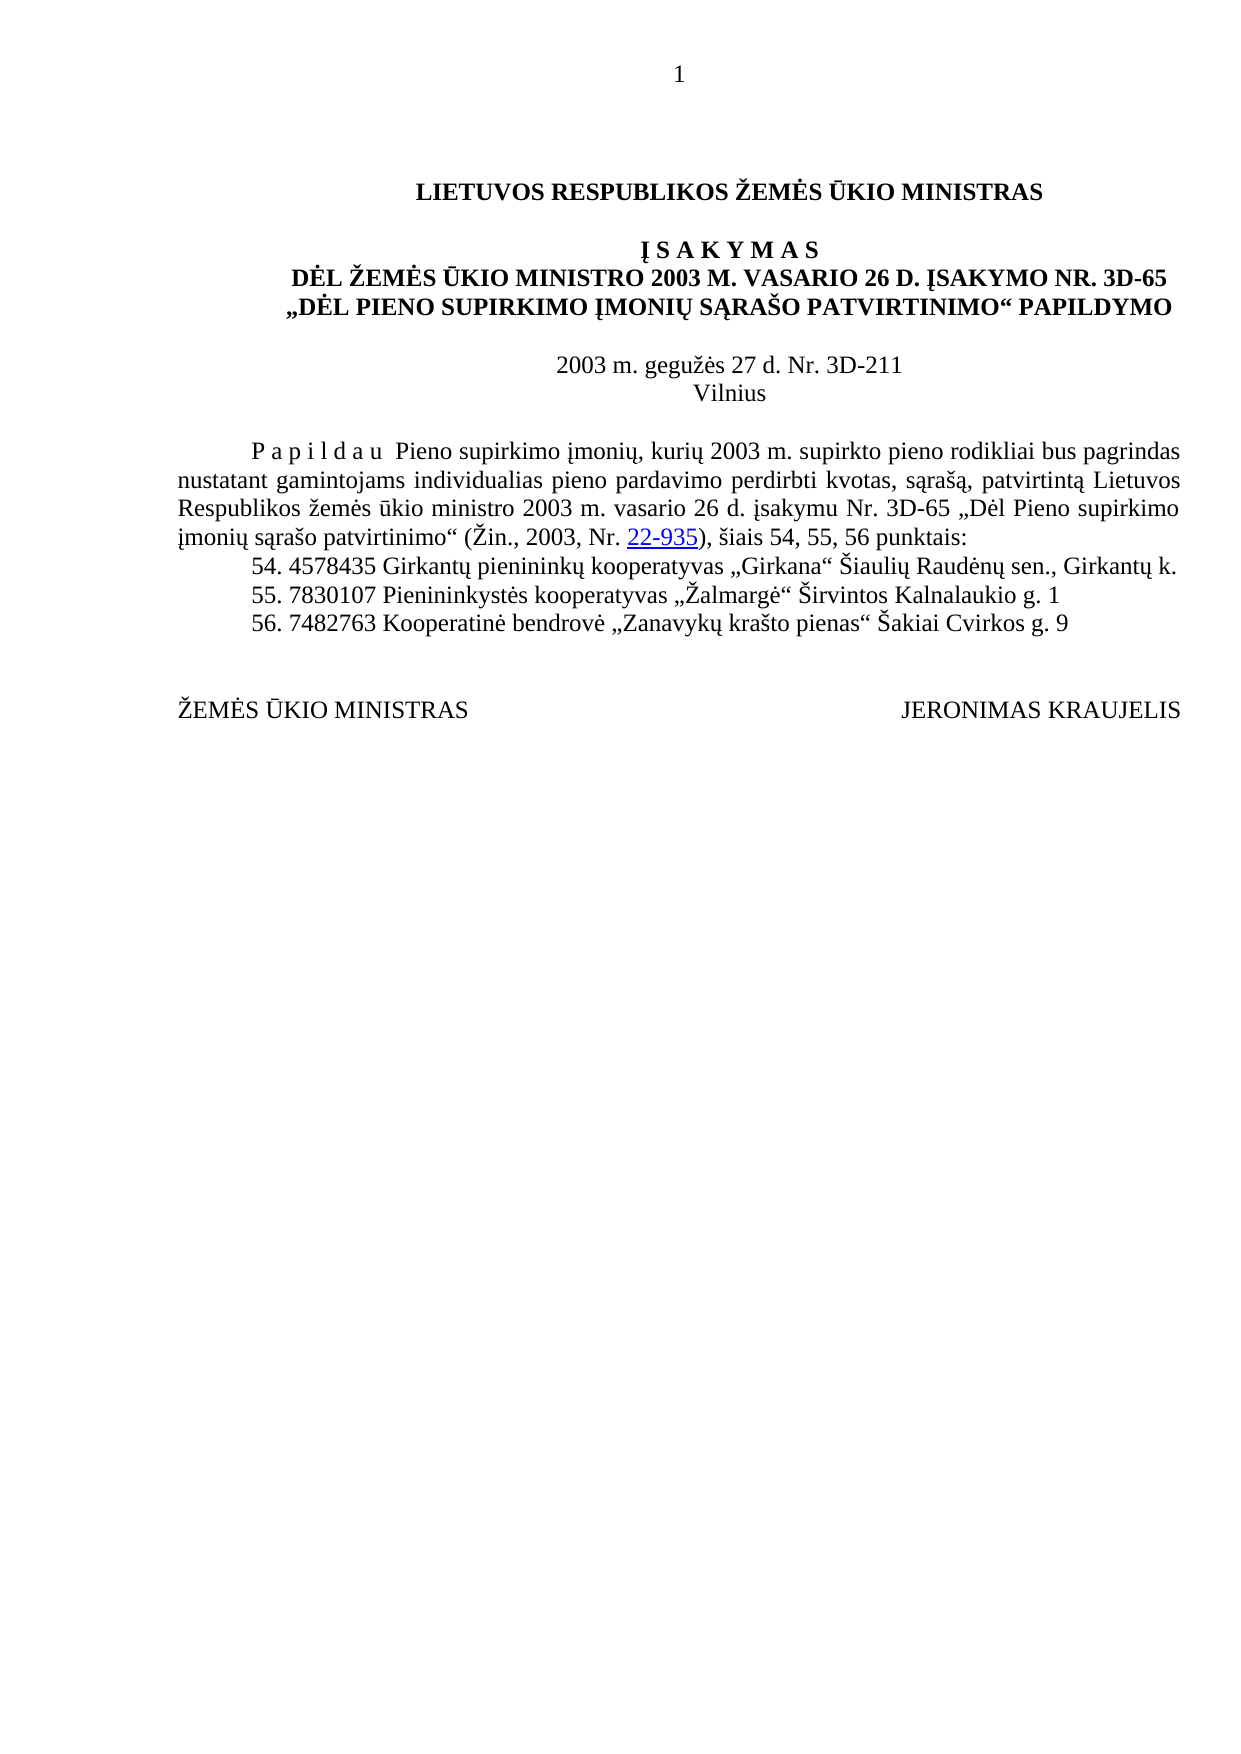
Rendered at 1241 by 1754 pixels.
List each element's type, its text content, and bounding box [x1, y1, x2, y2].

text DĖL ŽEMĖS ŪKIO MINISTRO 2003 M. VASARIO 26 D. ĮSAKYMO NR. 3D-65 „DĖL PIENO SUPIRKIMO ĮMONIŲ SĄRAŠO PATVIRTINIMO“ PAPILDYMO [278, 263, 1181, 321]
text ŽEMĖS ŪKIO MINISTRAS JERONIMAS KRAUJELIS [177, 695, 1181, 723]
text Į S A K Y M A S [278, 235, 1181, 263]
text 2003 m. gegužės 27 d. Nr. 3D-211 [278, 350, 1181, 378]
text Papildau Pieno supirkimo įmonių, kurių 2003 m. supirkto pieno rodikliai bus pagrindas nustatant gamintojams individualias pieno pardavimo perdirbti kvotas, sąrašą, patvirtintą Lietuvos Respublikos žemės ūkio ministro 2003 m. vasario 26 d. įsakymu Nr. 3D-65 „Dėl Pieno supirkimo įmonių sąrašo patvirtinimo“ (Žin., 2003, Nr. 22-935), šiais 54, 55, 56 punktais: [177, 436, 1181, 551]
text 56. 7482763 Kooperatinė bendrovė „Zanavykų krašto pienas“ Šakiai Cvirkos g. 9 [177, 608, 1181, 637]
text 55. 7830107 Pienininkystės kooperatyvas „Žalmargė“ Širvintos Kalnalaukio g. 1 [177, 580, 1181, 608]
text Vilnius [278, 378, 1181, 407]
text 54. 4578435 Girkantų pienininkų kooperatyvas „Girkana“ Šiaulių Raudėnų sen., Girkantų k. [177, 551, 1181, 580]
text LIETUVOS RESPUBLIKOS ŽEMĖS ŪKIO MINISTRAS [278, 177, 1181, 206]
